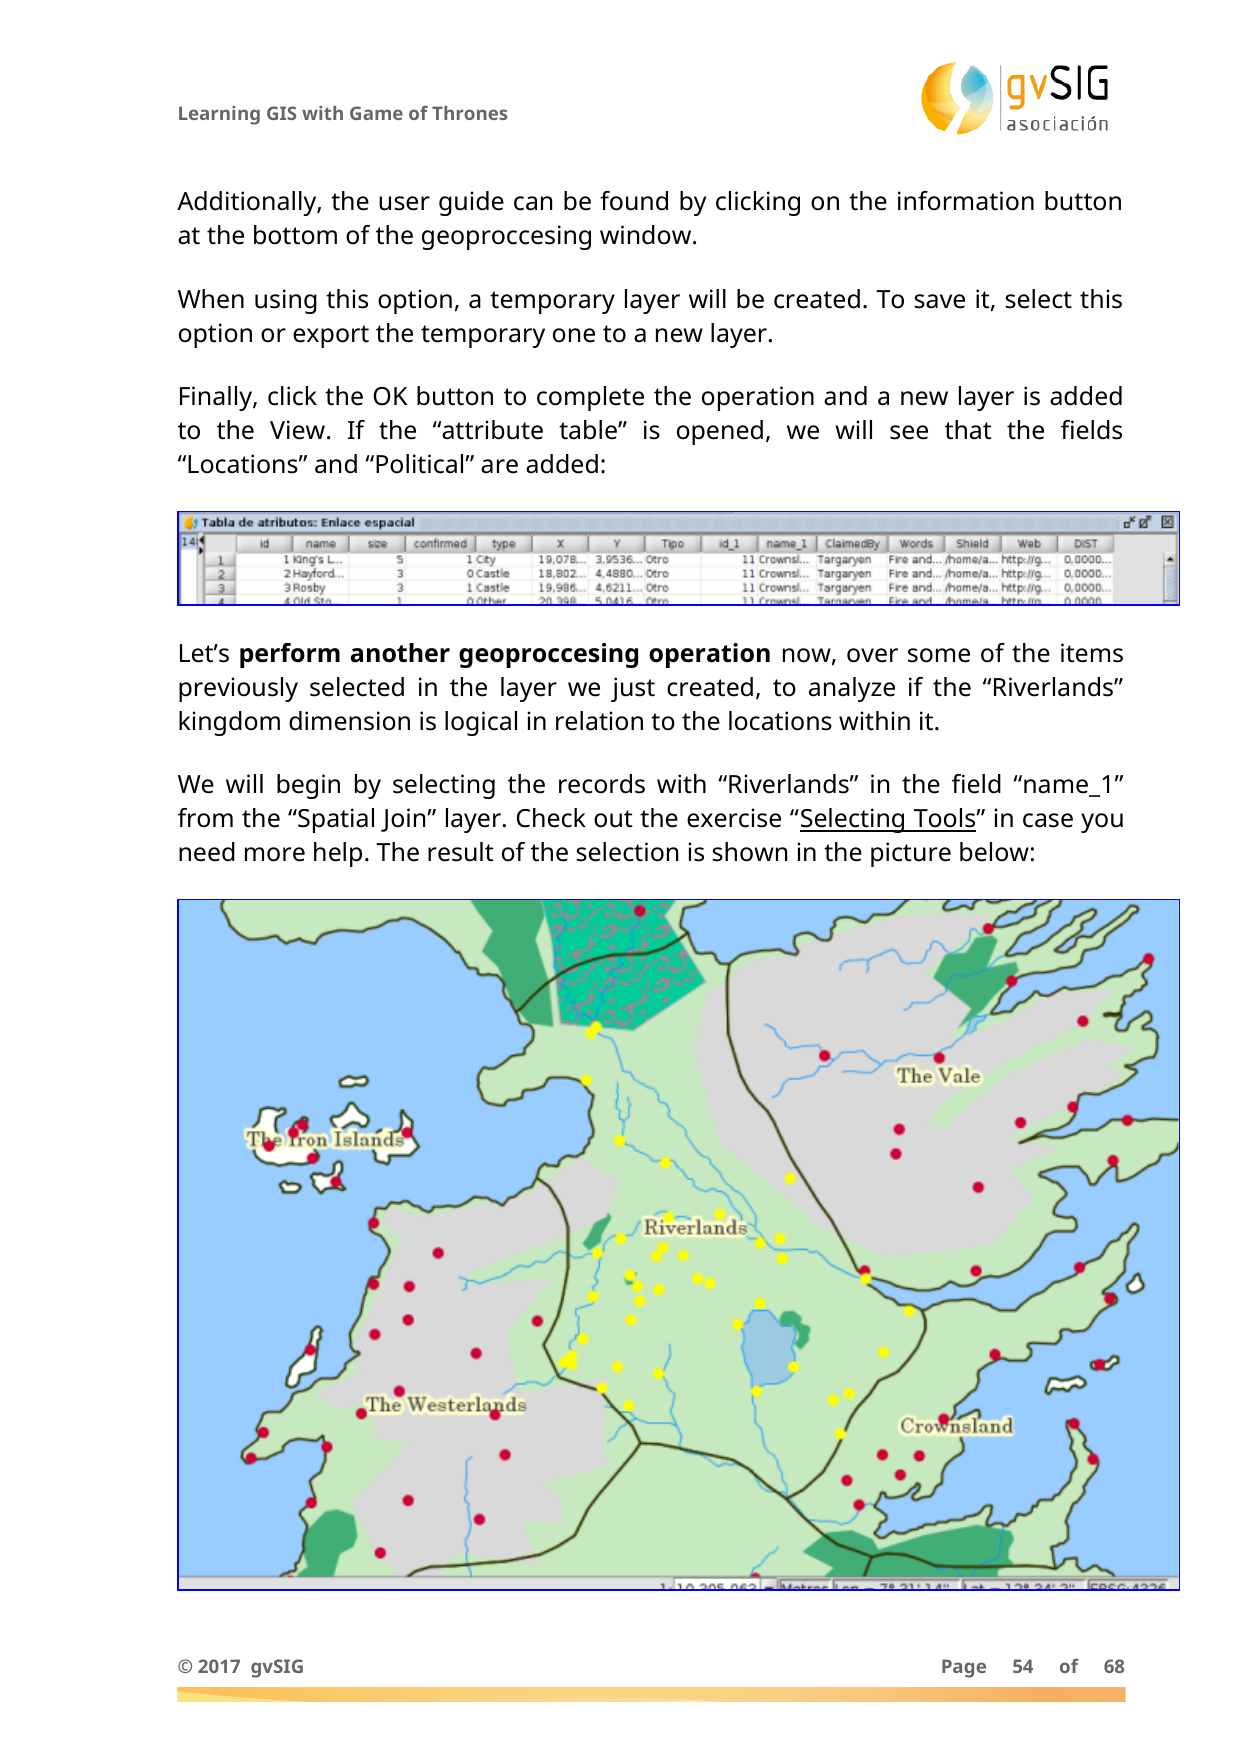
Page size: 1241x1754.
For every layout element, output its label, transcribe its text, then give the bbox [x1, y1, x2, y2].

picture [902, 47, 1122, 148]
picture [177, 1687, 1126, 1702]
text When using this option, a temporary layer will be created. To save it, select this option or export the temporary one to a new layer. [177, 281, 1125, 349]
text Additionally, the user guide can be found by clicking on the information button at the bottom of the geoproccesing window. [177, 184, 1125, 252]
picture [179, 512, 1179, 604]
text We will begin by selecting the records with “Riverlands” in the field “name_1” from the “Spatial Join” layer. Check out the exercise “Selecting Tools” in case you need more help. The result of the selection is shown in the picture below: [177, 767, 1125, 869]
picture [179, 900, 1179, 1589]
text Let’s perform another geoproccesing operation now, over some of the items previously selected in the layer we just created, to analyze if the “Riverlands” kingdom dimension is logical in relation to the locations within it. [177, 635, 1125, 737]
text Finally, click the OK button to complete the operation and a new layer is added to the View. If the “attribute table” is opened, we will see that the fields “Locations” and “Political” are added: [177, 379, 1125, 481]
